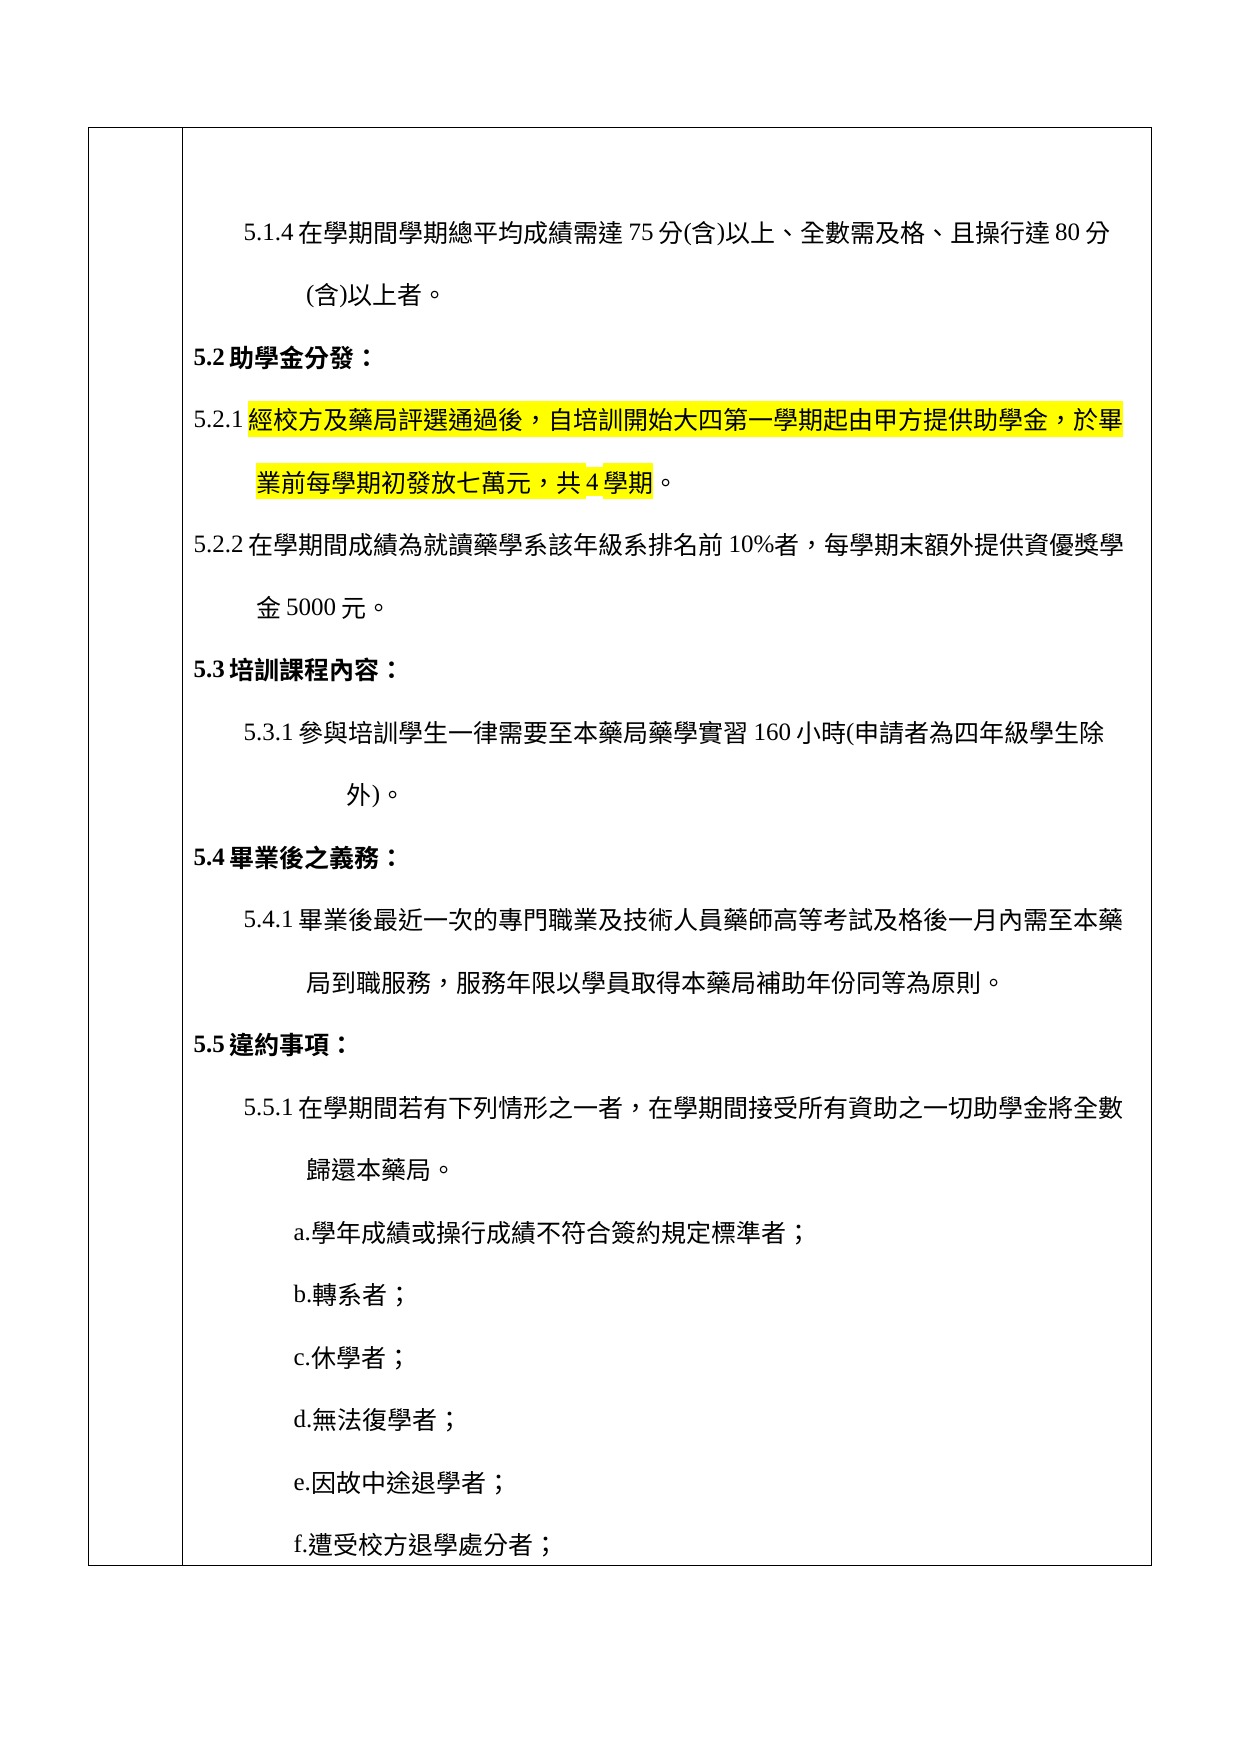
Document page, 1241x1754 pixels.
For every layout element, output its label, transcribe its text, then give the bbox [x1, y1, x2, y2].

table_cell 5.1.4在學期間學期總平均成績需達75分(含)以上、全數需及格、且操行達80分(含)以上者。 5.2助學金分發： 5.2.1經校方及藥局評選通過後，自培訓開始大四第一學期起由甲方提供助學金，於畢業前每學期初發放七萬元，共4學期。 5.2.2在學期間成績為就讀藥學系該年級系排名前10%者，每學期末額外提供資優獎學金5000元。 5.3培訓課程內容： 5.3.1參與培訓學生一律需要至本藥局藥學實習160小時(申請者為四年級學生除外)。 5.4畢業後之義務： 5.4.1畢業後最近一次的專門職業及技術人員藥師高等考試及格後一月內需至本藥局到職服務，服務年限以學員取得本藥局補助年份同等為原則。 5.5違約事項： 5.5.1在學期間若有下列情形之一者，在學期間接受所有資助之一切助學金將全數歸還本藥局。 a.學年成績或操行成績不符合簽約規定標準者； b.轉系者； c.休學者； d.無法復學者； e.因故中途退學者； f.遭受校方退學處分者； [183, 128, 1151, 1564]
table_cell [89, 128, 182, 1564]
